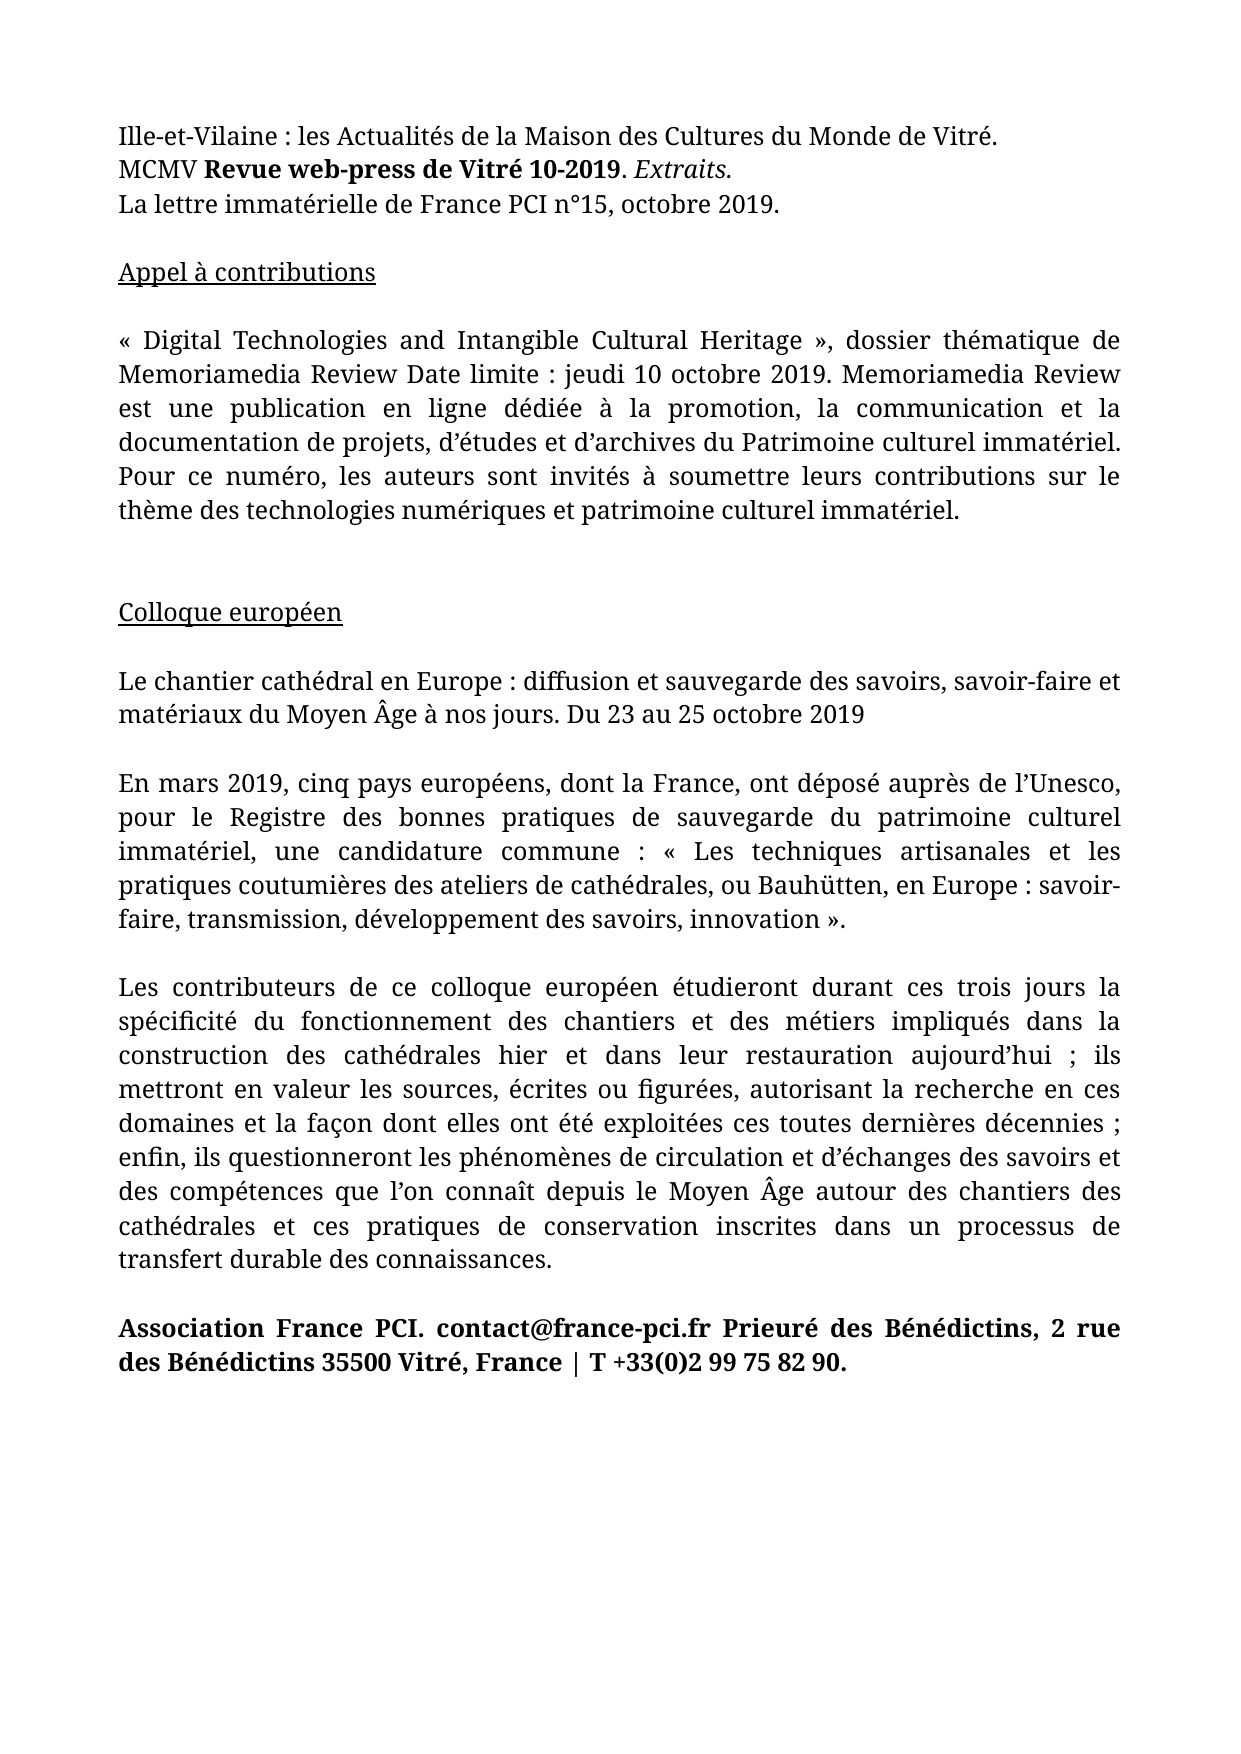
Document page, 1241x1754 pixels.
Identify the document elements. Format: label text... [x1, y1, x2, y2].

text Colloque européen [118, 595, 1122, 629]
text En mars 2019, cinq pays européens, dont la France, ont déposé auprès de l’Unesco, pour le Registre des bonnes pratiques de sauvegarde du patrimoine culturel immatériel, une candidature commune : « Les techniques artisanales et les pratiques coutumières des ateliers de cathédrales, ou Bauhütten, en Europe : savoir-faire, transmission, développement des savoirs, innovation ». [118, 765, 1122, 936]
text Association​ France PCI. contact@france-pci.fr Prieuré des Bénédictins, 2 rue des Bénédictins 35500 Vitré, France | T +33(0)2 99 75 82 90. [118, 1310, 1122, 1378]
text « Digital Technologies and Intangible Cultural Heritage », dossier thématique de Memoriamedia Review Date limite : jeudi 10 octobre 2019. Memoriamedia Review est une publication en ligne dédiée à la promotion, la communication et la documentation de projets, d’études et d’archives du Patrimoine culturel immatériel. Pour ce numéro, les auteurs sont invités à soumettre leurs contributions sur le thème des technologies numériques et patrimoine culturel immatériel. [118, 322, 1122, 527]
text La lettre immatérielle de France PCI n°15, octobre 2019. [118, 186, 1122, 220]
text Ille-et-Vilaine : les Actualités de la Maison des Cultures du Monde de Vitré. [118, 118, 1122, 152]
text Appel à contributions [118, 254, 1122, 288]
text MCMV Revue web-press de Vitré 10-2019. Extraits. [118, 152, 1122, 186]
text Le chantier cathédral en Europe : diffusion et sauvegarde des savoirs, savoir-faire et matériaux du Moyen Âge à nos jours. Du 23 au 25 octobre 2019 [118, 663, 1122, 731]
text Les contributeurs de ce colloque européen étudieront durant ces trois jours la spécificité du fonctionnement des chantiers et des métiers impliqués dans la construction des cathédrales hier et dans leur restauration aujourd’hui ; ils mettront en valeur les sources, écrites ou figurées, autorisant la recherche en ces domaines et la façon dont elles ont été exploitées ces toutes dernières décennies ; enfin, ils questionneront les phénomènes de circulation et d’échanges des savoirs et des compétences que l’on connaît depuis le Moyen Âge autour des chantiers des cathédrales et ces pratiques de conservation inscrites dans un processus de transfert durable des connaissances. [118, 970, 1122, 1276]
